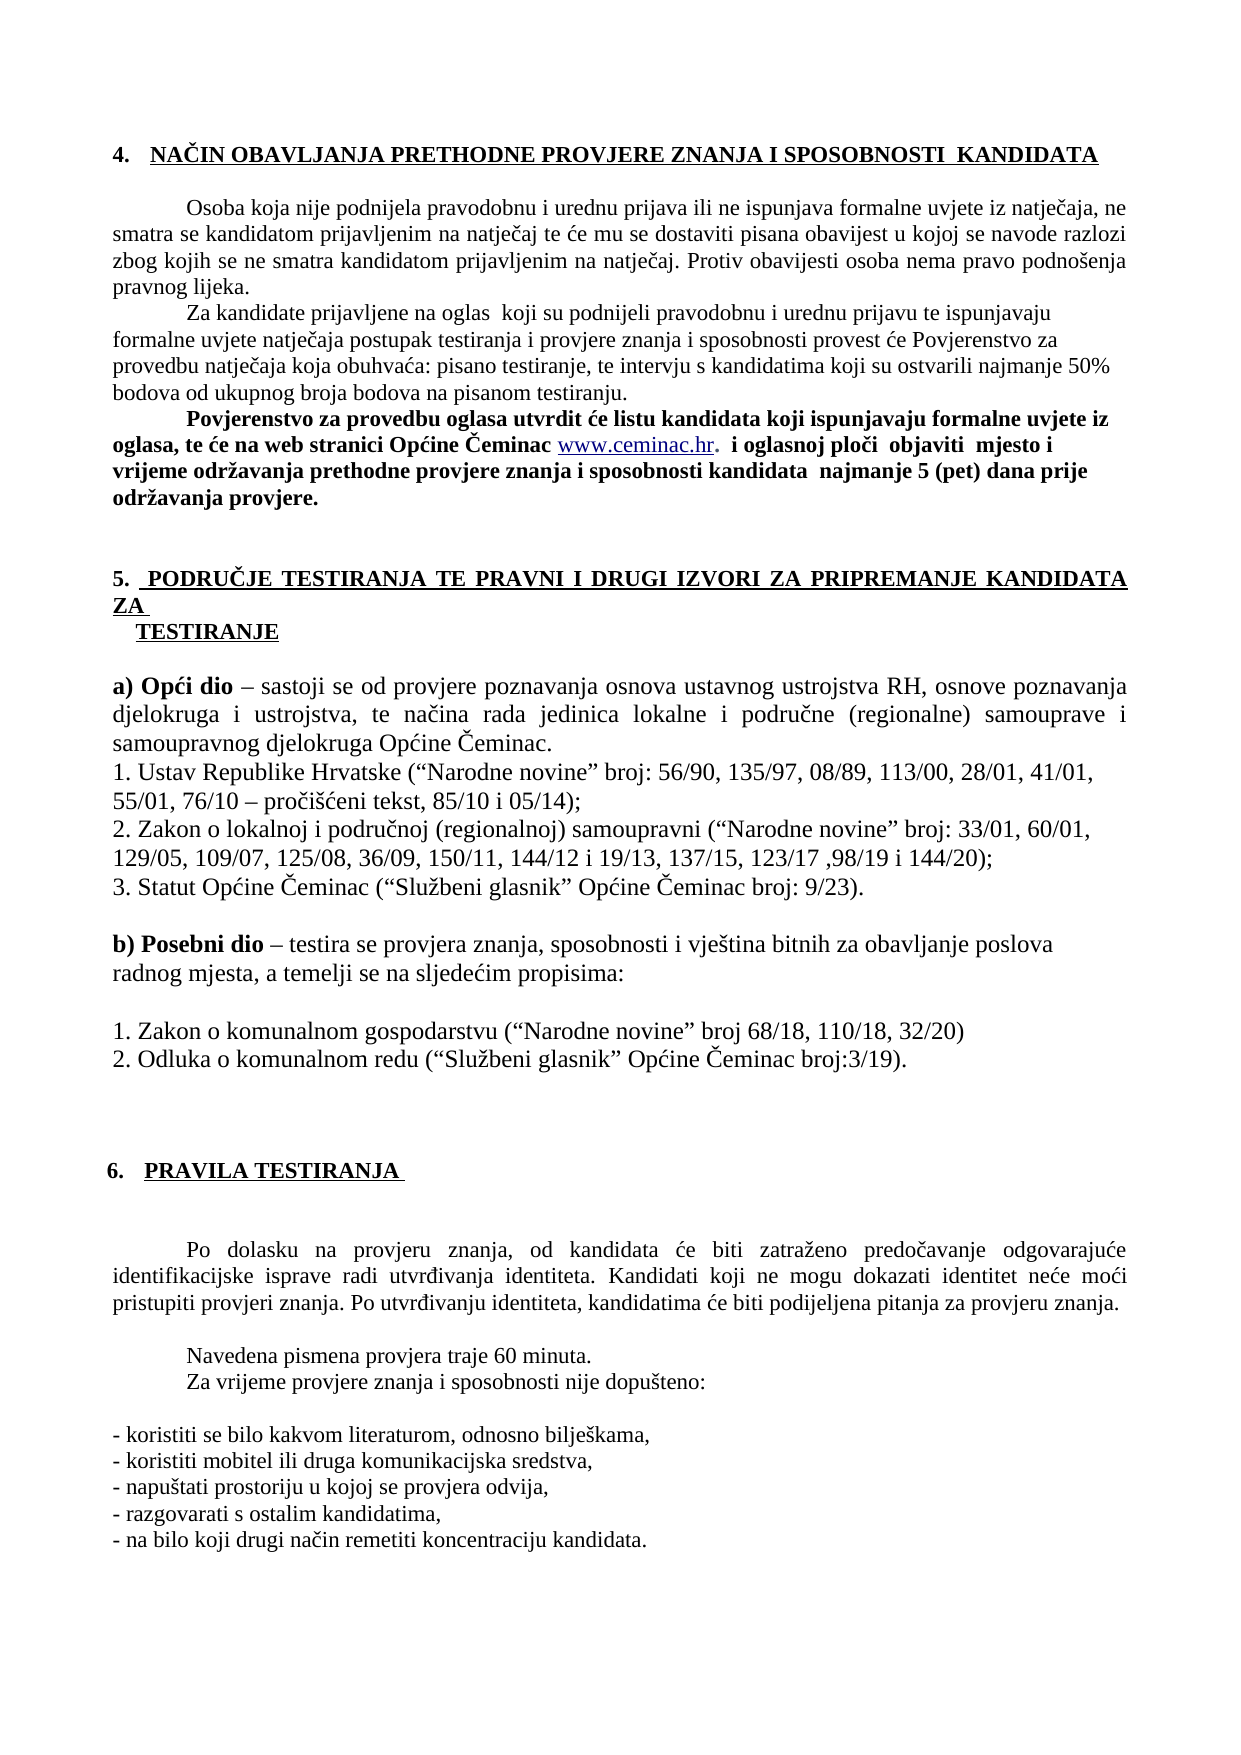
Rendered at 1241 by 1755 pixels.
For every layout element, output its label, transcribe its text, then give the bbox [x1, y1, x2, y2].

text Navedena pismena provjera traje 60 minuta. [186, 1342, 1128, 1368]
text Po dolasku na provjeru znanja, od kandidata će biti zatraženo predočavanje odgovarajuće identifikacijske isprave radi utvrđivanja identiteta. Kandidati koji ne mogu dokazati identitet neće moći pristupiti provjeri znanja. Po utvrđivanju identiteta, kandidatima će biti podijeljena pitanja za provjeru znanja. [112, 1236, 1128, 1315]
text Povjerenstvo za provedbu oglasa utvrdit će listu kandidata koji ispunjavaju formalne uvjete iz oglasa, te će na web stranici Općine Čeminac www.ceminac.hr. i oglasnoj ploči objaviti mjesto i vrijeme održavanja prethodne provjere znanja i sposobnosti kandidata najmanje 5 (pet) dana prije održavanja provjere. [112, 405, 1128, 510]
text 1. Ustav Republike Hrvatske (“Narodne novine” broj: 56/90, 135/97, 08/89, 113/00, 28/01, 41/01, 55/01, 76/10 – pročišćeni tekst, 85/10 i 05/14); [112, 757, 1128, 814]
list NAČIN OBAVLJANJA PRETHODNE PROVJERE ZNANJA I SPOSOBNOSTI KANDIDATA [112, 141, 1128, 168]
text b) Posebni dio – testira se provjera znanja, sposobnosti i vještina bitnih za obavljanje poslova radnog mjesta, a temelji se na sljedećim propisima: [112, 929, 1128, 987]
text 2. Zakon o lokalnoj i područnoj (regionalnoj) samoupravni (“Narodne novine” broj: 33/01, 60/01, 129/05, 109/07, 125/08, 36/09, 150/11, 144/12 i 19/13, 137/15, 123/17 ,98/19 i 144/20); [112, 814, 1128, 872]
text - na bilo koji drugi način remetiti koncentraciju kandidata. [112, 1526, 1128, 1552]
list PRAVILA TESTIRANJA [107, 1157, 1128, 1183]
text 5. PODRUČJE TESTIRANJA TE PRAVNI I DRUGI IZVORI ZA PRIPREMANJE KANDIDATA ZA [112, 565, 1128, 618]
text 2. Odluka o komunalnom redu (“Službeni glasnik” Općine Čeminac broj:3/19). [112, 1044, 1128, 1073]
text 1. Zakon o komunalnom gospodarstvu (“Narodne novine” broj 68/18, 110/18, 32/20) [112, 1016, 1128, 1044]
text Za vrijeme provjere znanja i sposobnosti nije dopušteno: [186, 1368, 1128, 1394]
text Osoba koja nije podnijela pravodobnu i urednu prijava ili ne ispunjava formalne uvjete iz natječaja, ne smatra se kandidatom prijavljenim na natječaj te će mu se dostaviti pisana obavijest u kojoj se navode razlozi zbog kojih se ne smatra kandidatom prijavljenim na natječaj. Protiv obavijesti osoba nema pravo podnošenja pravnog lijeka. [112, 194, 1128, 299]
text - koristiti mobitel ili druga komunikacijska sredstva, [112, 1447, 1128, 1473]
text - napuštati prostoriju u kojoj se provjera odvija, [112, 1473, 1128, 1500]
text - razgovarati s ostalim kandidatima, [112, 1500, 1128, 1526]
text Za kandidate prijavljene na oglas koji su podnijeli pravodobnu i urednu prijavu te ispunjavaju formalne uvjete natječaja postupak testiranja i provjere znanja i sposobnosti provest će Povjerenstvo za provedbu natječaja koja obuhvaća: pisano testiranje, te intervju s kandidatima koji su ostvarili najmanje 50% bodova od ukupnog broja bodova na pisanom testiranju. [112, 299, 1128, 405]
text - koristiti se bilo kakvom literaturom, odnosno bilješkama, [112, 1421, 1128, 1447]
text 3. Statut Općine Čeminac (“Službeni glasnik” Općine Čeminac broj: 9/23). [112, 872, 1128, 901]
text a) Opći dio – sastoji se od provjere poznavanja osnova ustavnog ustrojstva RH, osnove poznavanja djelokruga i ustrojstva, te načina rada jedinica lokalne i područne (regionalne) samouprave i samoupravnog djelokruga Općine Čeminac. [112, 671, 1128, 757]
text TESTIRANJE [112, 618, 1128, 644]
